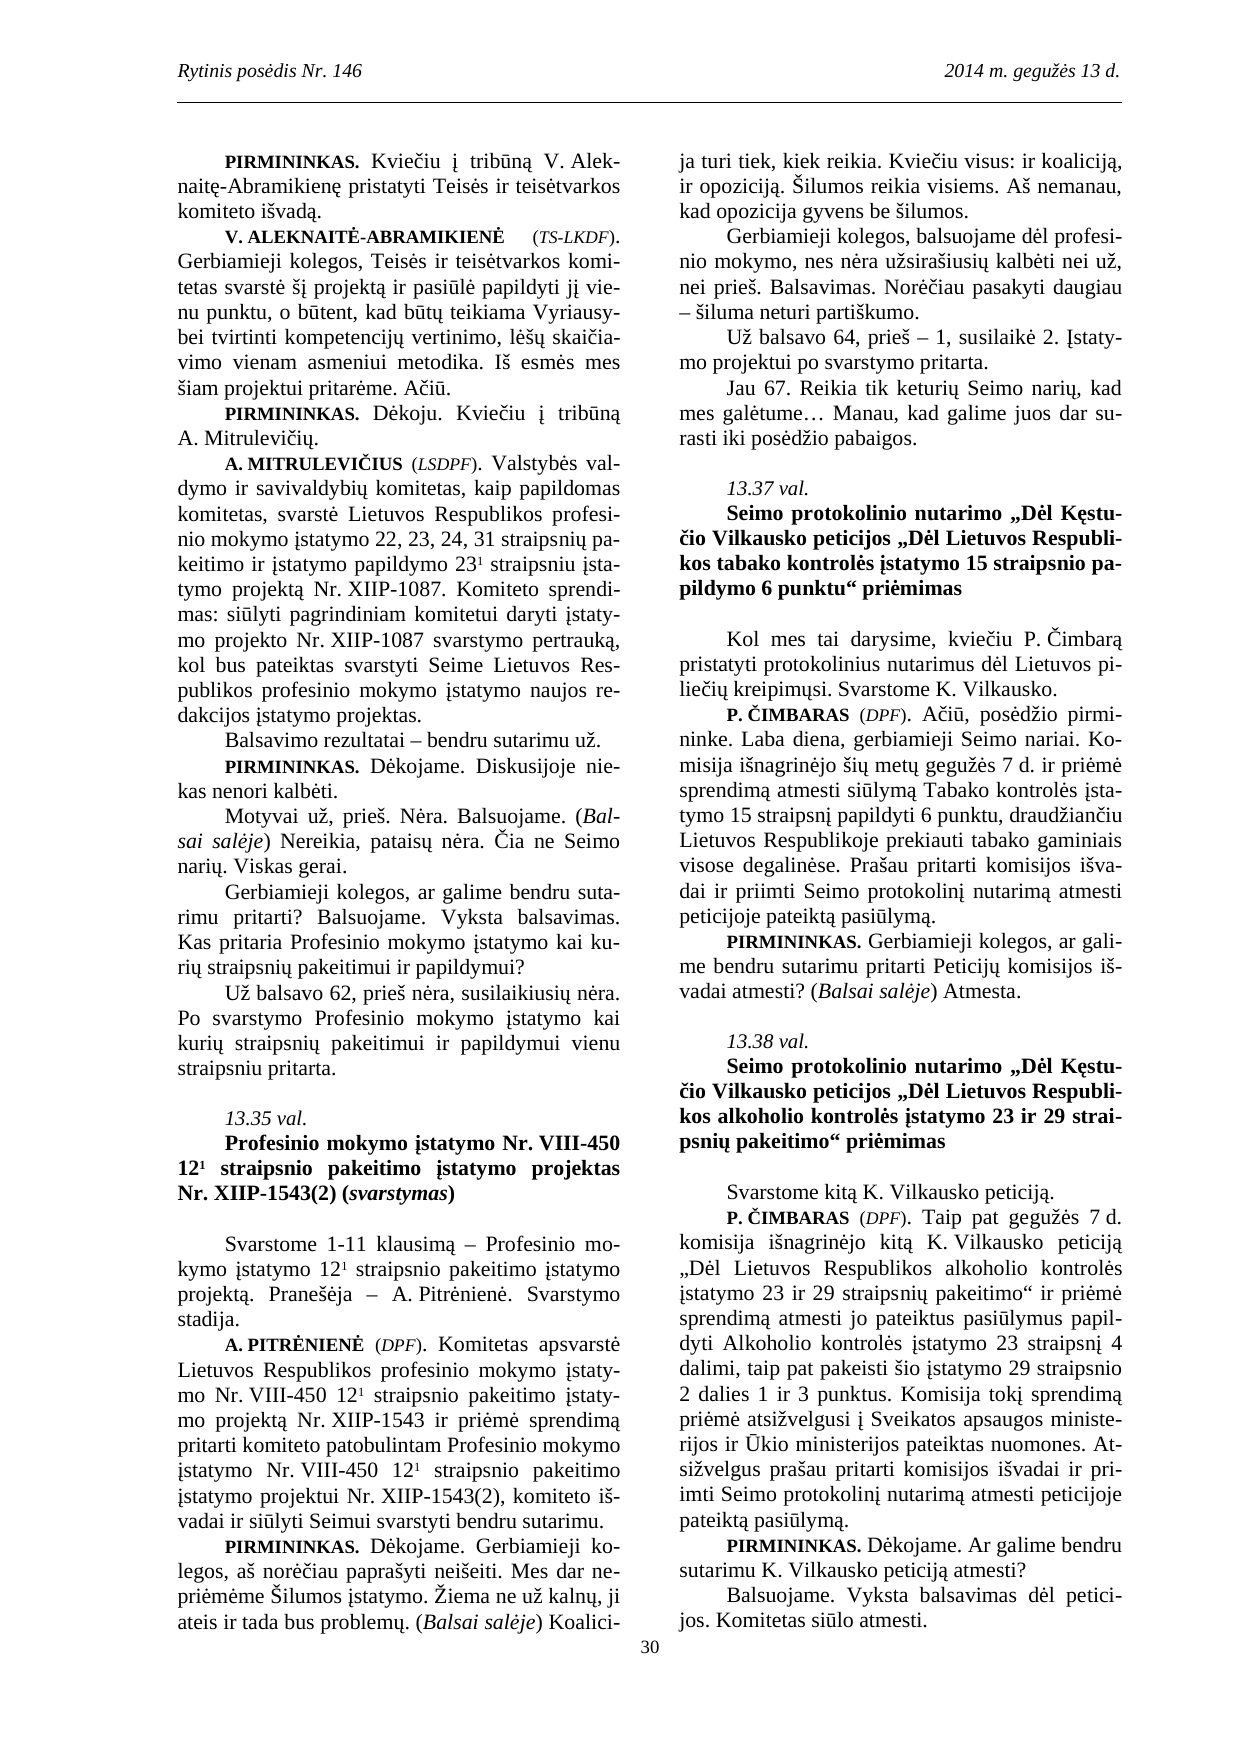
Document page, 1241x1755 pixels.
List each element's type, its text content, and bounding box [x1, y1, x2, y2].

text 13.35 val. [224, 1106, 620, 1130]
text Svars­to­me ki­tą K. Vil­kaus­ko pe­ti­ci­ją. [679, 1179, 1122, 1204]
text Už bal­sa­vo 64, prieš – 1, su­si­lai­kė 2. Įsta­ty­mo pro­jek­tui po svars­ty­mo pri­tar­ta. [679, 324, 1122, 374]
text PIRMININKAS. Dė­ko­ju. Kvie­čiu į tri­bū­ną A. Mit­ru­le­vi­čių. [177, 400, 620, 450]
text P. ČIMBARAS (DPF). Ačiū, po­sė­džio pir­mi­nin­ke. La­ba die­na, ger­bia­mie­ji Sei­mo na­riai. Ko­mi­si­ja iš­nag­ri­nė­jo šių me­tų ge­gu­žės 7 d. ir pri­ėmė spren­di­mą at­mes­ti siū­ly­mą Ta­ba­ko kon­tro­lės įsta­ty­mo 15 straips­nį pa­pil­dy­ti 6 punk­tu, drau­džian­čiu Lie­tu­vos Res­pub­li­ko­je pre­kiau­ti ta­ba­ko ga­mi­niais vi­so­se de­ga­li­nė­se. Pra­šau pri­tar­ti ko­mi­si­jos iš­va­dai ir pri­im­ti Sei­mo pro­to­ko­li­nį nu­ta­ri­mą at­mes­ti pe­ti­ci­jo­je pa­teik­tą pa­siū­ly­mą. [679, 701, 1122, 928]
text A. PITRĖNIENĖ (DPF). Ko­mi­te­tas ap­svars­tė Lie­tu­vos Res­pub­li­kos pro­fe­si­nio mo­ky­mo įsta­ty­mo Nr. VIII-450 121 straips­nio pa­kei­ti­mo įsta­ty­mo pro­jek­tą Nr. XIIP-1543 ir pri­ėmė spren­di­mą pri­tar­ti ko­mi­te­to pa­to­bu­lin­tam Pro­fe­si­nio mo­ky­mo įsta­ty­mo Nr. VIII-450 121 straips­nio pa­kei­ti­mo įsta­ty­mo pro­jek­tui Nr. XIIP-1543(2), ko­mi­te­to iš­va­dai ir siū­ly­ti Sei­mui svars­ty­ti ben­dru su­ta­ri­mu. [177, 1331, 620, 1533]
text Jau 67. Rei­kia tik ke­tu­rių Sei­mo na­rių, kad mes ga­lė­tu­me… Ma­nau, kad ga­li­me juos dar su­ras­ti iki po­sė­džio pa­bai­gos. [679, 374, 1122, 450]
text A. MITRULEVIČIUS (LSDPF). Vals­ty­bės val­dy­mo ir sa­vi­val­dy­bių ko­mi­te­tas, kaip pa­pil­do­mas ko­mi­te­tas, svars­tė Lie­tu­vos Res­pub­li­kos pro­fe­si­nio mo­ky­mo įsta­ty­mo 22, 23, 24, 31 straips­nių pa­kei­ti­mo ir įsta­ty­mo pa­pil­dy­mo 231 straips­niu įsta­ty­mo pro­jek­tą Nr. XIIP-1087. Ko­mi­te­to spren­di­mas: siū­ly­ti pa­grin­di­niam ko­mi­te­tui da­ry­ti įsta­ty­mo pro­jek­to Nr. XIIP-1087 svars­ty­mo per­trau­ką, kol bus pa­teik­tas svars­ty­ti Sei­me Lie­tu­vos Res­pub­li­kos pro­fe­si­nio mo­ky­mo įsta­ty­mo nau­jos re­dak­ci­jos įsta­ty­mo pro­jek­tas. [177, 450, 620, 727]
text P. ČIMBARAS (DPF). Taip pat ge­gu­žės 7 d. ko­mi­si­ja iš­nag­ri­nė­jo ki­tą K. Vil­kaus­ko pe­ti­ci­ją „Dėl Lie­tu­vos Res­pub­li­kos al­ko­ho­lio kon­tro­lės įsta­ty­mo 23 ir 29 straips­nių pa­kei­ti­mo“ ir pri­ėmė spren­di­mą at­mes­ti jo pa­teik­tus pa­siū­ly­mus pa­pil­dy­ti Al­ko­ho­lio kon­tro­lės įsta­ty­mo 23 straips­nį 4 da­li­mi, taip pat pa­keis­ti šio įsta­ty­mo 29 straips­nio 2 da­lies 1 ir 3 punk­tus. Ko­mi­si­ja to­kį spren­di­mą pri­ėmė at­si­žvel­gu­si į Svei­ka­tos ap­sau­gos mi­nis­te­ri­jos ir Ūkio mi­nis­te­ri­jos pa­teik­tas nuo­mo­nes. At­si­žvel­gus pra­šau pri­tar­ti ko­mi­si­jos iš­va­dai ir pri­im­ti Sei­mo pro­to­ko­li­nį nu­ta­ri­mą at­mes­ti pe­ti­ci­jo­je pa­teik­tą pa­siū­ly­mą. [679, 1204, 1122, 1532]
text Pro­fe­si­nio mo­ky­mo įsta­ty­mo Nr. VIII-450 121 straips­nio pa­kei­ti­mo įsta­ty­mo pro­jek­tas Nr. XIIP-1543(2) (svars­ty­mas) [177, 1130, 620, 1205]
text Sei­mo pro­to­ko­li­nio nu­ta­ri­mo „Dėl Kęs­tu­čio Vil­kaus­ko pe­ti­ci­jos „Dėl Lie­tu­vos Res­pub­li­kos ta­ba­ko kon­tro­lės įsta­ty­mo 15 straips­nio pa­pil­dy­mo 6 punk­tu“ pri­ėmi­mas [679, 499, 1122, 600]
text PIRMININKAS. Ger­bia­mie­ji ko­le­gos, ar ga­li­me ben­dru su­ta­ri­mu pri­tar­ti Pe­ti­ci­jų ko­mi­si­jos iš­va­dai at­mes­ti? (Bal­sai sa­lė­je) At­mes­ta. [679, 928, 1122, 1004]
text Bal­sa­vi­mo re­zul­ta­tai – ben­dru su­ta­ri­mu už. [177, 727, 620, 753]
text PIRMININKAS. Dė­ko­ja­me. Dis­ku­si­jo­je nie­kas ne­no­ri kal­bė­ti. [177, 753, 620, 803]
text Svars­to­me 1-11 klau­si­mą – Pro­fe­si­nio mo­ky­mo įsta­ty­mo 121 straips­nio pa­kei­ti­mo įsta­ty­mo pro­jek­tą. Pra­ne­šė­ja – A. Pit­rė­nie­nė. Svars­ty­mo sta­di­ja. [177, 1231, 620, 1331]
text Ger­bia­mie­ji ko­le­gos, bal­suo­ja­me dėl pro­fe­si­nio mo­ky­mo, nes nė­ra už­si­ra­šiu­sių kal­bė­ti nei už, nei prieš. Bal­sa­vi­mas. No­rė­čiau pa­sa­ky­ti dau­giau – ši­lu­ma ne­tu­ri par­tiš­ku­mo. [679, 223, 1122, 324]
text 13.37 val. [726, 475, 1122, 499]
text Už bal­sa­vo 62, prieš nė­ra, su­si­lai­kiu­sių nė­ra. Po svars­ty­mo Pro­fe­si­nio mo­ky­mo įsta­ty­mo kai ku­rių straips­nių pa­kei­ti­mui ir pa­pil­dy­mui vie­nu straips­niu pri­tar­ta. [177, 979, 620, 1080]
text Ger­bia­mie­ji ko­le­gos, ar ga­li­me ben­dru su­ta­ri­mu pri­tar­ti? Bal­suo­ja­me. Vyks­ta bal­sa­vi­mas. Kas pri­ta­ria Pro­fe­si­nio mo­ky­mo įsta­ty­mo kai ku­rių straips­nių pa­kei­ti­mui ir pa­pil­dy­mui? [177, 879, 620, 979]
text PIRMININKAS. Dė­ko­ja­me. Ger­bia­mie­ji ko­le­gos, aš no­rė­čiau pa­pra­šy­ti ne­iš­ei­ti. Mes dar ne­pri­ėmė­me Ši­lu­mos įsta­ty­mo. Žie­ma ne už kal­nų, ji at­eis ir ta­da bus pro­ble­mų. (Bal­sai sa­lė­je) Ko­a­li­ci­ [177, 1533, 620, 1634]
text V. ALEKNAITĖ-ABRAMIKIENĖ (TS-LKDF). Ger­bia­mie­ji ko­le­gos, Tei­sės ir tei­sėt­var­kos ko­mi­te­tas svars­tė šį pro­jek­tą ir pa­siū­lė pa­pil­dy­ti jį vie­nu punk­tu, o bū­tent, kad bū­tų tei­kia­ma Vy­riau­sy­bei tvir­tin­ti kom­pe­ten­ci­jų ver­ti­ni­mo, lė­šų skai­čia­vi­mo vie­nam as­me­niui me­to­di­ka. Iš es­mės mes šiam pro­jek­tui pri­ta­rė­me. Ačiū. [177, 223, 620, 400]
text 13.38 val. [726, 1029, 1122, 1053]
text Kol mes tai da­ry­si­me, kvie­čiu P. Čim­ba­rą pri­sta­ty­ti pro­to­ko­li­nius nu­ta­ri­mus dėl Lie­tu­vos pi­lie­čių krei­pi­mų­si. Svars­to­me K. Vil­kaus­ko. [679, 626, 1122, 701]
text Sei­mo pro­to­ko­li­nio nu­ta­ri­mo „Dėl Kęs­tu­čio Vil­kaus­ko pe­ti­ci­jos „Dėl Lie­tu­vos Res­pub­li­kos al­ko­ho­lio kon­tro­lės įsta­ty­mo 23 ir 29 strai­ps­nių pa­kei­ti­mo“ pri­ėmi­mas [679, 1053, 1122, 1154]
text Bal­suo­ja­me. Vyks­ta bal­sa­vi­mas dėl pe­ti­ci­jos. Ko­mi­te­tas siū­lo at­mes­ti. [679, 1582, 1122, 1633]
text PIRMININKAS. Kvie­čiu į tri­bū­ną V. Alek­nai­tę-Ab­ra­mi­kie­nę pri­sta­ty­ti Tei­sės ir tei­sėt­var­kos ko­mi­te­to iš­va­dą. [177, 148, 620, 223]
text PIRMININKAS. Dė­ko­ja­me. Ar ga­li­me ben­dru su­ta­ri­mu K. Vil­kaus­ko pe­ti­ci­ją at­mes­ti? [679, 1532, 1122, 1582]
text ja tu­ri tiek, kiek rei­kia. Kvie­čiu vi­sus: ir ko­a­li­ci­ją, ir opo­zi­ci­ją. Ši­lu­mos rei­kia vi­siems. Aš ne­ma­nau, kad opo­zi­ci­ja gy­vens be ši­lu­mos. [679, 148, 1122, 223]
text Mo­ty­vai už, prieš. Nė­ra. Bal­suo­ja­me. (Bal­sai sa­lė­je) Ne­rei­kia, pa­tai­sų nė­ra. Čia ne Sei­mo na­rių. Vis­kas ge­rai. [177, 803, 620, 879]
